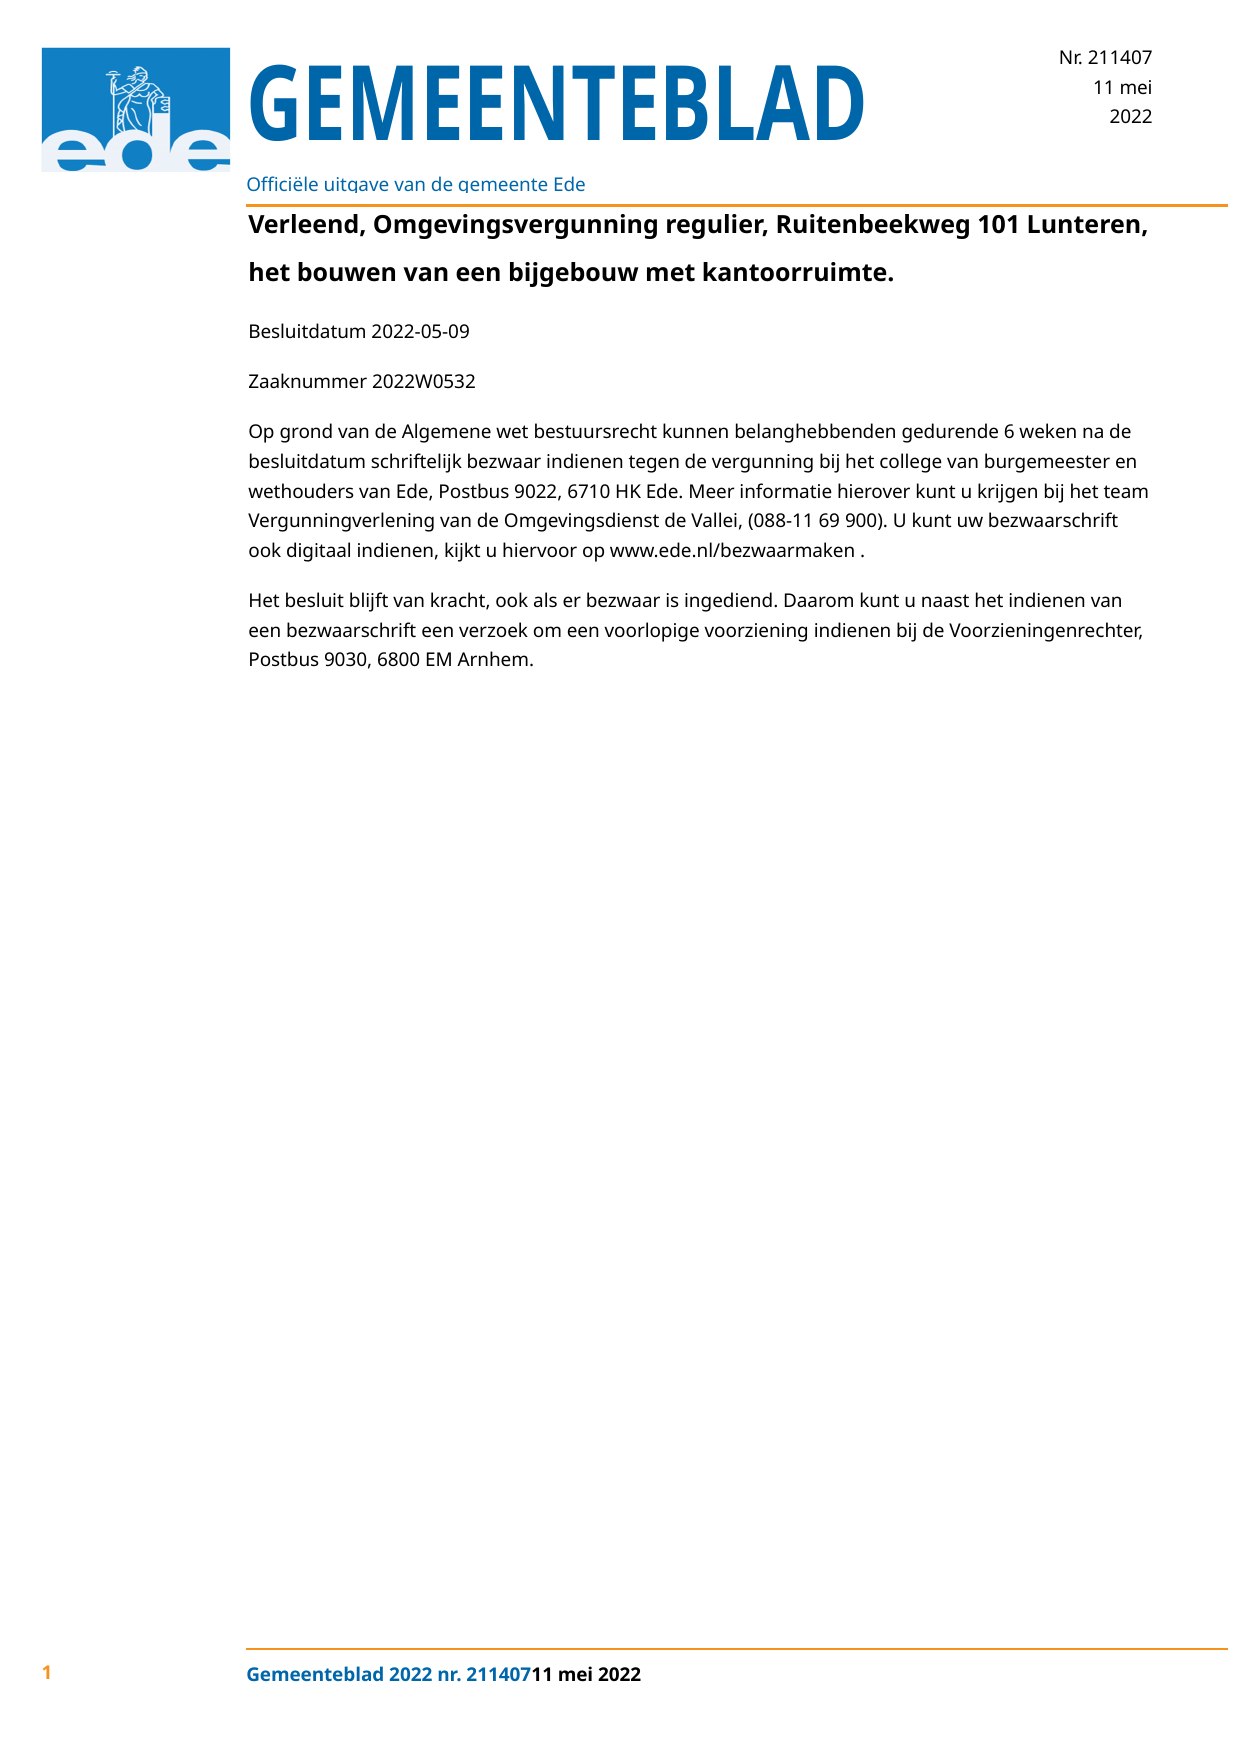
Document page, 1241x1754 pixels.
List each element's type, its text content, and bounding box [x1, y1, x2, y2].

text Verleend, Omgevingsvergunning regulier, Ruitenbeekweg 101 Lunteren, het bouwen van een bijgebouw met kantoorruimte. [248, 207, 1152, 288]
text Zaaknummer 2022W0532 [248, 368, 1152, 394]
picture [41, 47, 231, 172]
text Het besluit blijft van kracht, ook als er bezwaar is ingediend. Daarom kunt u naast het indienen van een bezwaarschrift een verzoek om een voorlopige voorziening indienen bij de Voorzieningenrechter, Postbus 9030, 6800 EM Arnhem. [248, 587, 1152, 672]
text Op grond van de Algemene wet bestuursrecht kunnen belanghebbenden gedurende 6 weken na de besluitdatum schriftelijk bezwaar indienen tegen de vergunning bij het college van burgemeester en wethouders van Ede, Postbus 9022, 6710 HK Ede. Meer informatie hierover kunt u krijgen bij het team Vergunningverlening van de Omgevingsdienst de Vallei, (088-11 69 900). U kunt uw bezwaarschrift ook digitaal indienen, kijkt u hiervoor op www.ede.nl/bezwaarmaken . [248, 419, 1152, 563]
text Besluitdatum 2022-05-09 [248, 318, 1152, 344]
